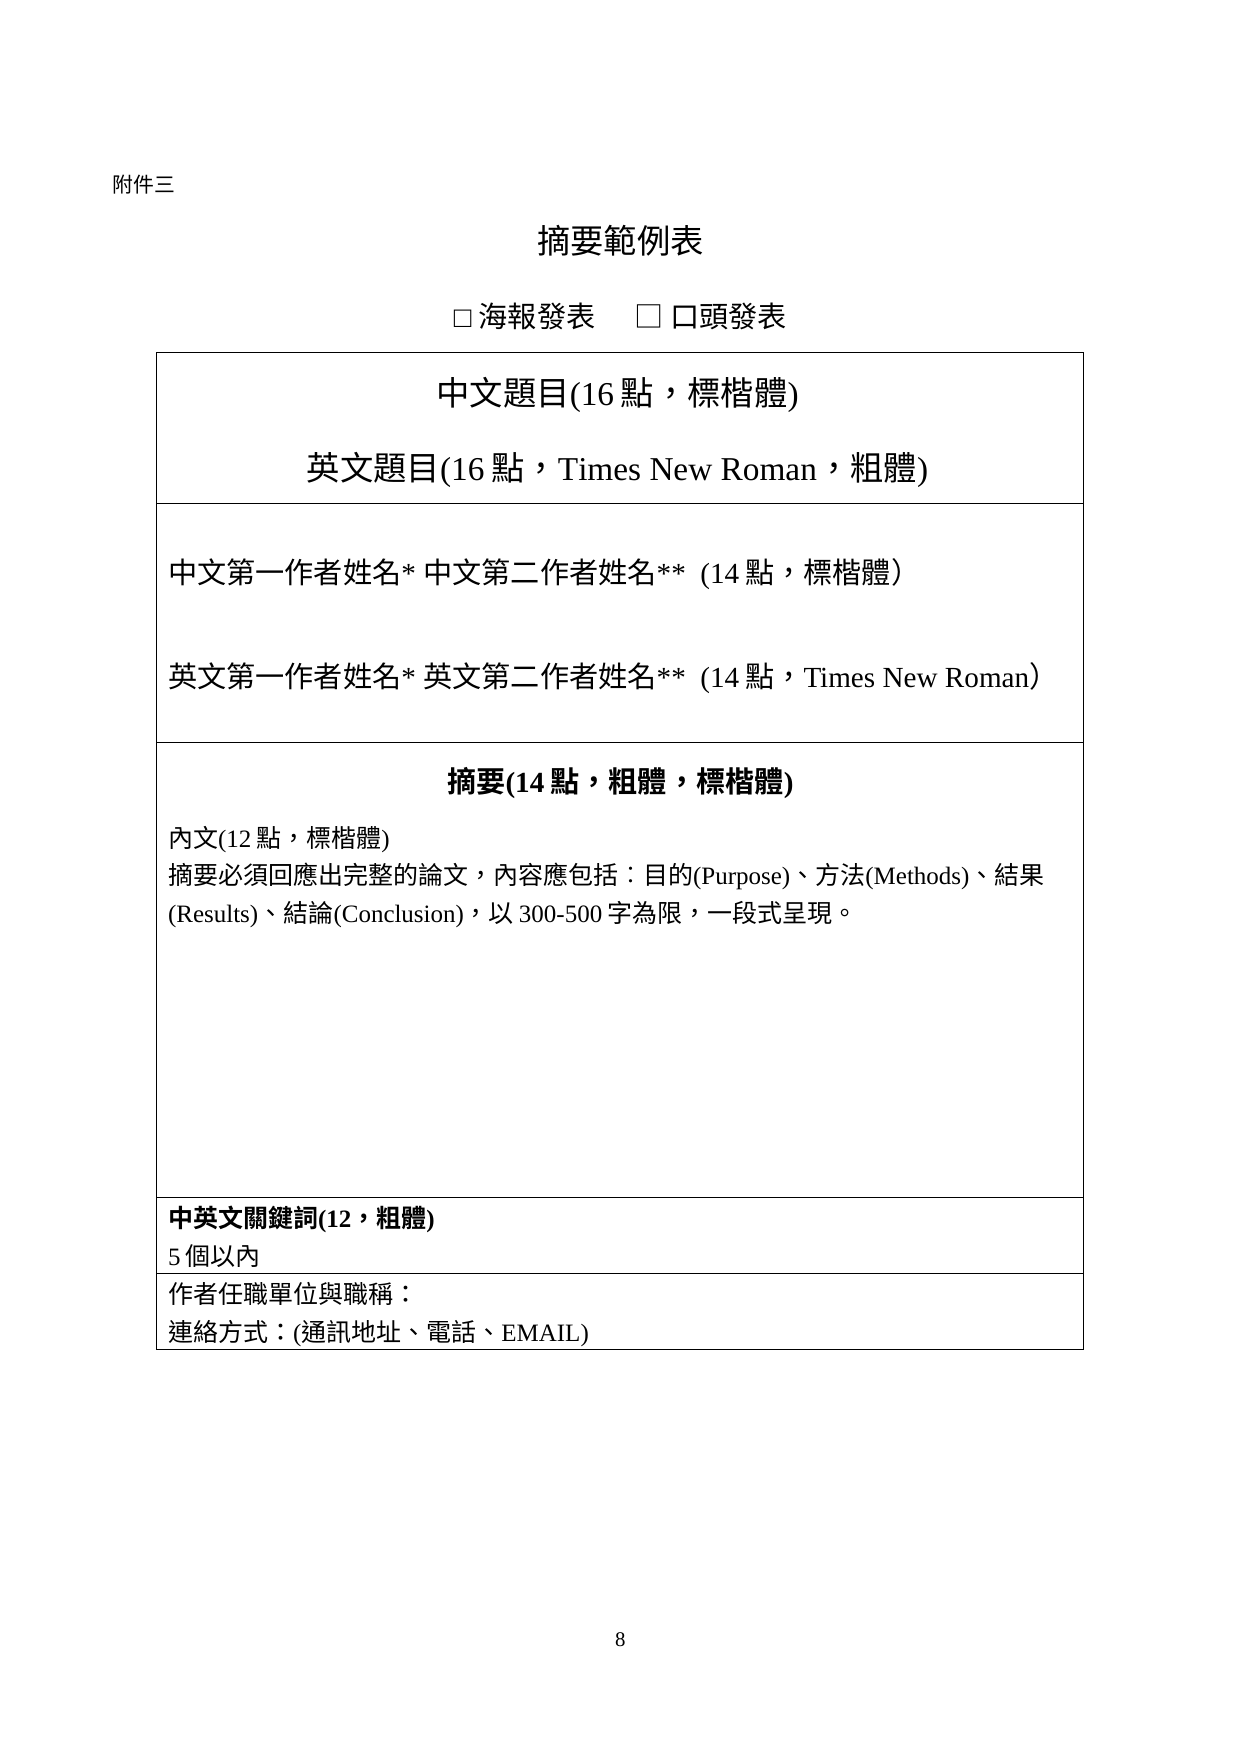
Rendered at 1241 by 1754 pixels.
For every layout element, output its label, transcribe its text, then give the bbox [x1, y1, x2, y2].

table_cell 中文第一作者姓名* 中文第二作者姓名** (14點，標楷體） 英文第一作者姓名* 英文第二作者姓名** (14點，Times New Roman） [157, 504, 1083, 742]
text 附件三 [112, 164, 1128, 202]
table_cell 作者任職單位與職稱： 連絡方式：(通訊地址、電話、EMAIL) [157, 1274, 1083, 1349]
text 摘要範例表 [112, 202, 1128, 277]
table_cell 摘要(14點，粗體，標楷體) 內文(12點，標楷體) 摘要必須回應出完整的論文，內容應包括︰目的(Purpose)、方法(Methods)、結果(Results)、結論(Conclusion)，以300-500字為限，一段式呈現。 [157, 743, 1083, 1197]
text □ 海報發表 □ 口頭發表 [112, 277, 1128, 352]
table_header 中文題目(16點，標楷體) 英文題目(16點，Times New Roman，粗體) [157, 353, 1083, 503]
table_cell 中英文關鍵詞(12，粗體) 5個以內 [157, 1198, 1083, 1273]
